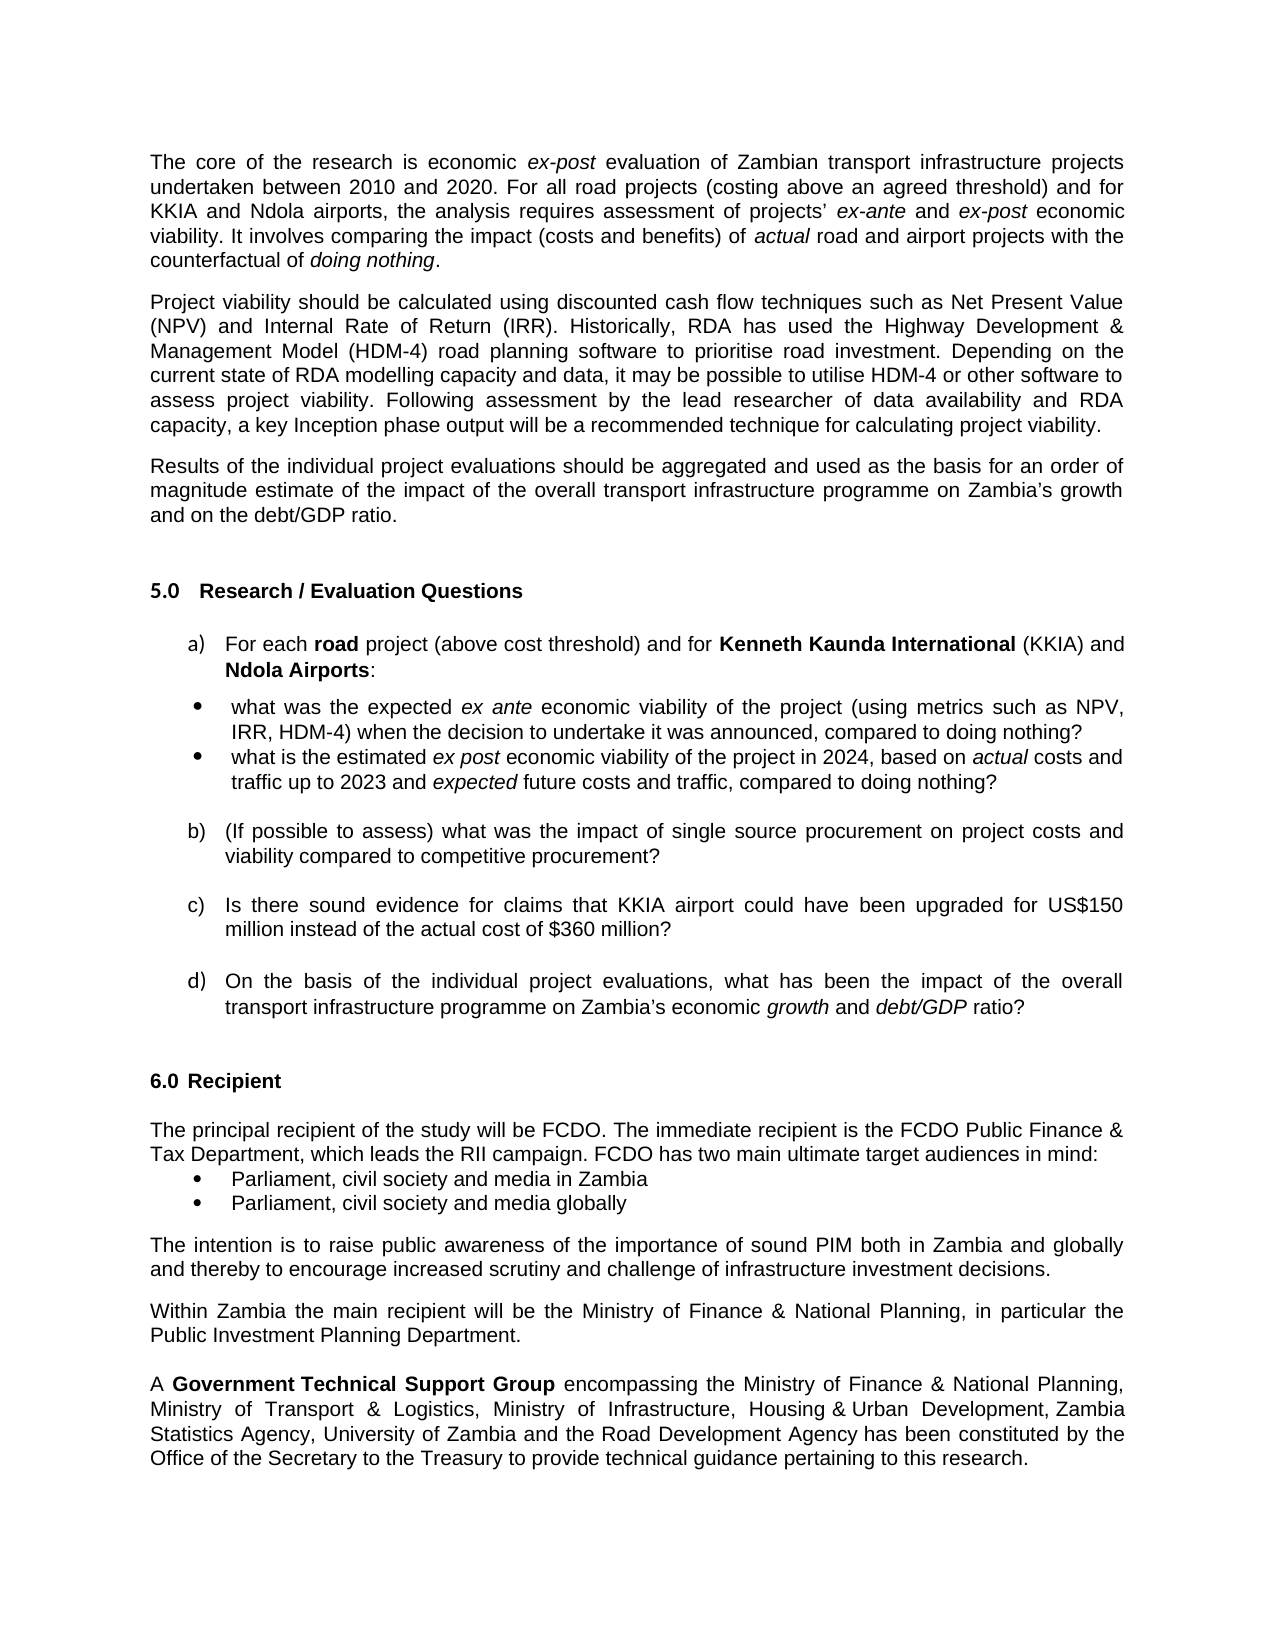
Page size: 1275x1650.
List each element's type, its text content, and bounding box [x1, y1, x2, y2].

text Project viability should be calculated using discounted cash flow techniques such as Net Present Value (NPV) and Internal Rate of Return (IRR). Historically, RDA has used the Highway Development & Management Model (HDM-4) road planning software to prioritise road investment. Depending on the current state of RDA modelling capacity and data, it may be possible to utilise HDM-4 or other software to assess project viability. Following assessment by the lead researcher of data availability and RDA capacity, a key Inception phase output will be a recommended technique for calculating project viability. [150, 289, 1125, 436]
list Research / Evaluation Questions [150, 577, 1125, 605]
list On the basis of the individual project evaluations, what has been the impact of the overall transport infrastructure programme on Zambia’s economic growth and debt/GDP ratio? [187, 966, 1125, 1019]
text The intention is to raise public awareness of the importance of sound PIM both in Zambia and globally and thereby to encourage increased scrutiny and challenge of infrastructure investment decisions. [150, 1233, 1125, 1281]
list Is there sound evidence for claims that KKIA airport could have been upgraded for US$150 million instead of the actual cost of $360 million? [187, 893, 1125, 941]
text The principal recipient of the study will be FCDO. The immediate recipient is the FCDO Public Finance & Tax Department, which leads the RII campaign. FCDO has two main ultimate target audiences in mind: [150, 1117, 1125, 1166]
list Parliament, civil society and media in Zambia [194, 1167, 1125, 1191]
list what is the estimated ex post economic viability of the project in 2024, based on actual costs and traffic up to 2023 and expected future costs and traffic, compared to doing nothing? [194, 745, 1125, 794]
text Within Zambia the main recipient will be the Ministry of Finance & National Planning, in particular the Public Investment Planning Department. [150, 1298, 1125, 1347]
list For each road project (above cost threshold) and for Kenneth Kaunda International (KKIA) and Ndola Airports: [187, 629, 1125, 682]
list Parliament, civil society and media globally [194, 1191, 1125, 1215]
list Recipient [150, 1069, 1125, 1093]
text The core of the research is economic ex-post evaluation of Zambian transport infrastructure projects undertaken between 2010 and 2020. For all road projects (costing above an agreed threshold) and for KKIA and Ndola airports, the analysis requires assessment of projects’ ex-ante and ex-post economic viability. It involves comparing the impact (costs and benefits) of actual road and airport projects with the counterfactual of doing nothing. [150, 150, 1125, 272]
list (If possible to assess) what was the impact of single source procurement on project costs and viability compared to competitive procurement? [187, 819, 1125, 867]
text Results of the individual project evaluations should be aggregated and used as the basis for an order of magnitude estimate of the impact of the overall transport infrastructure programme on Zambia’s growth and on the debt/GDP ratio. [150, 454, 1125, 527]
text A Government Technical Support Group encompassing the Ministry of Finance & National Planning, Ministry of Transport & Logistics, Ministry of Infrastructure, Housing & Urban Development, Zambia Statistics Agency, University of Zambia and the Road Development Agency has been constituted by the Office of the Secretary to the Treasury to provide technical guidance pertaining to this research. [150, 1372, 1125, 1470]
list what was the expected ex ante economic viability of the project (using metrics such as NPV, IRR, HDM-4) when the decision to undertake it was announced, compared to doing nothing? [194, 695, 1125, 744]
